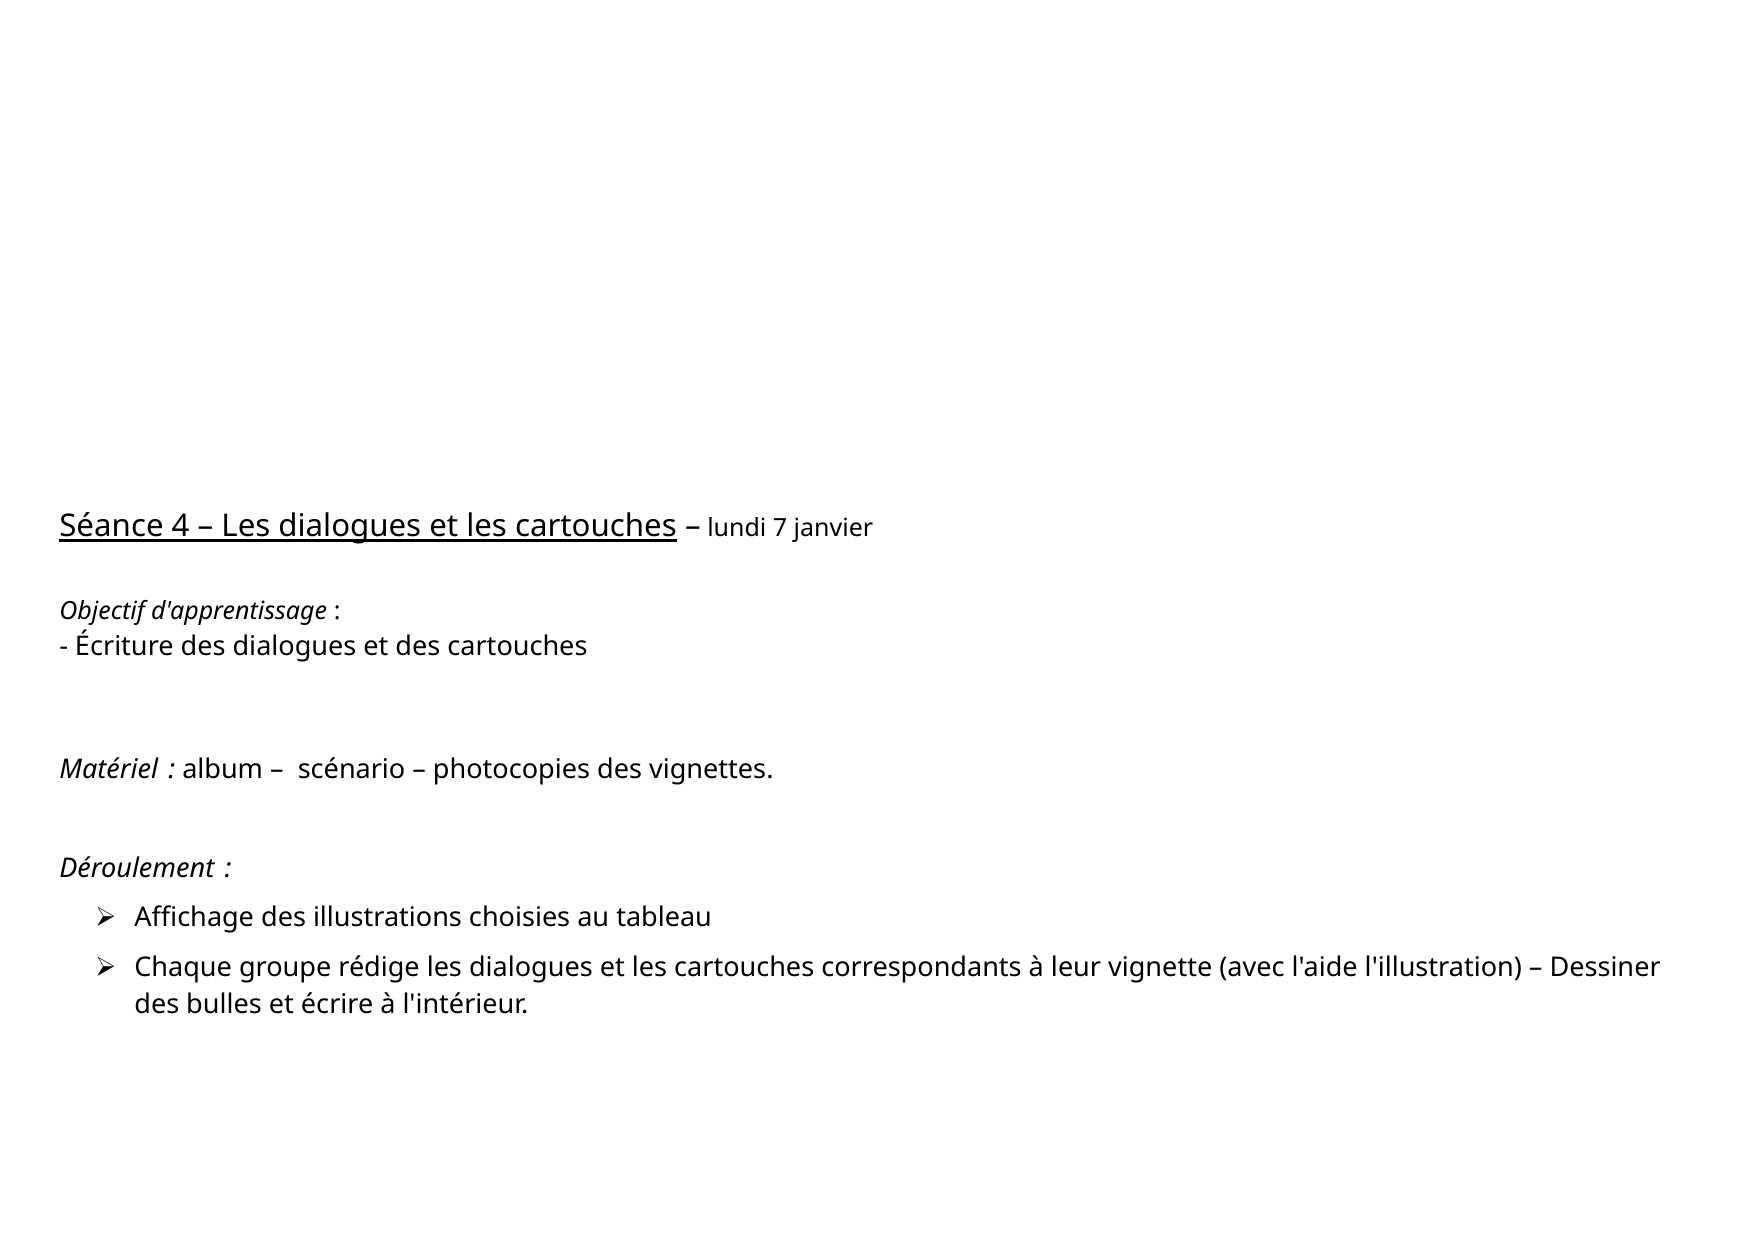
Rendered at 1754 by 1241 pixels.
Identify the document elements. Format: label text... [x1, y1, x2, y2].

text Matériel : album – scénario – photocopies des vignettes. [59, 750, 1695, 787]
text Déroulement : [59, 848, 1695, 885]
list Chaque groupe rédige les dialogues et les cartouches correspondants à leur vignette (avec l'aide l'illustration) – Dessiner des bulles et écrire à l'intérieur. [95, 947, 1695, 1021]
text Objectif d'apprentissage : [59, 593, 1695, 627]
text Séance 4 – Les dialogues et les cartouches – lundi 7 janvier [59, 503, 1695, 546]
text - Écriture des dialogues et des cartouches [59, 627, 1695, 663]
list Affichage des illustrations choisies au tableau [95, 898, 1695, 935]
